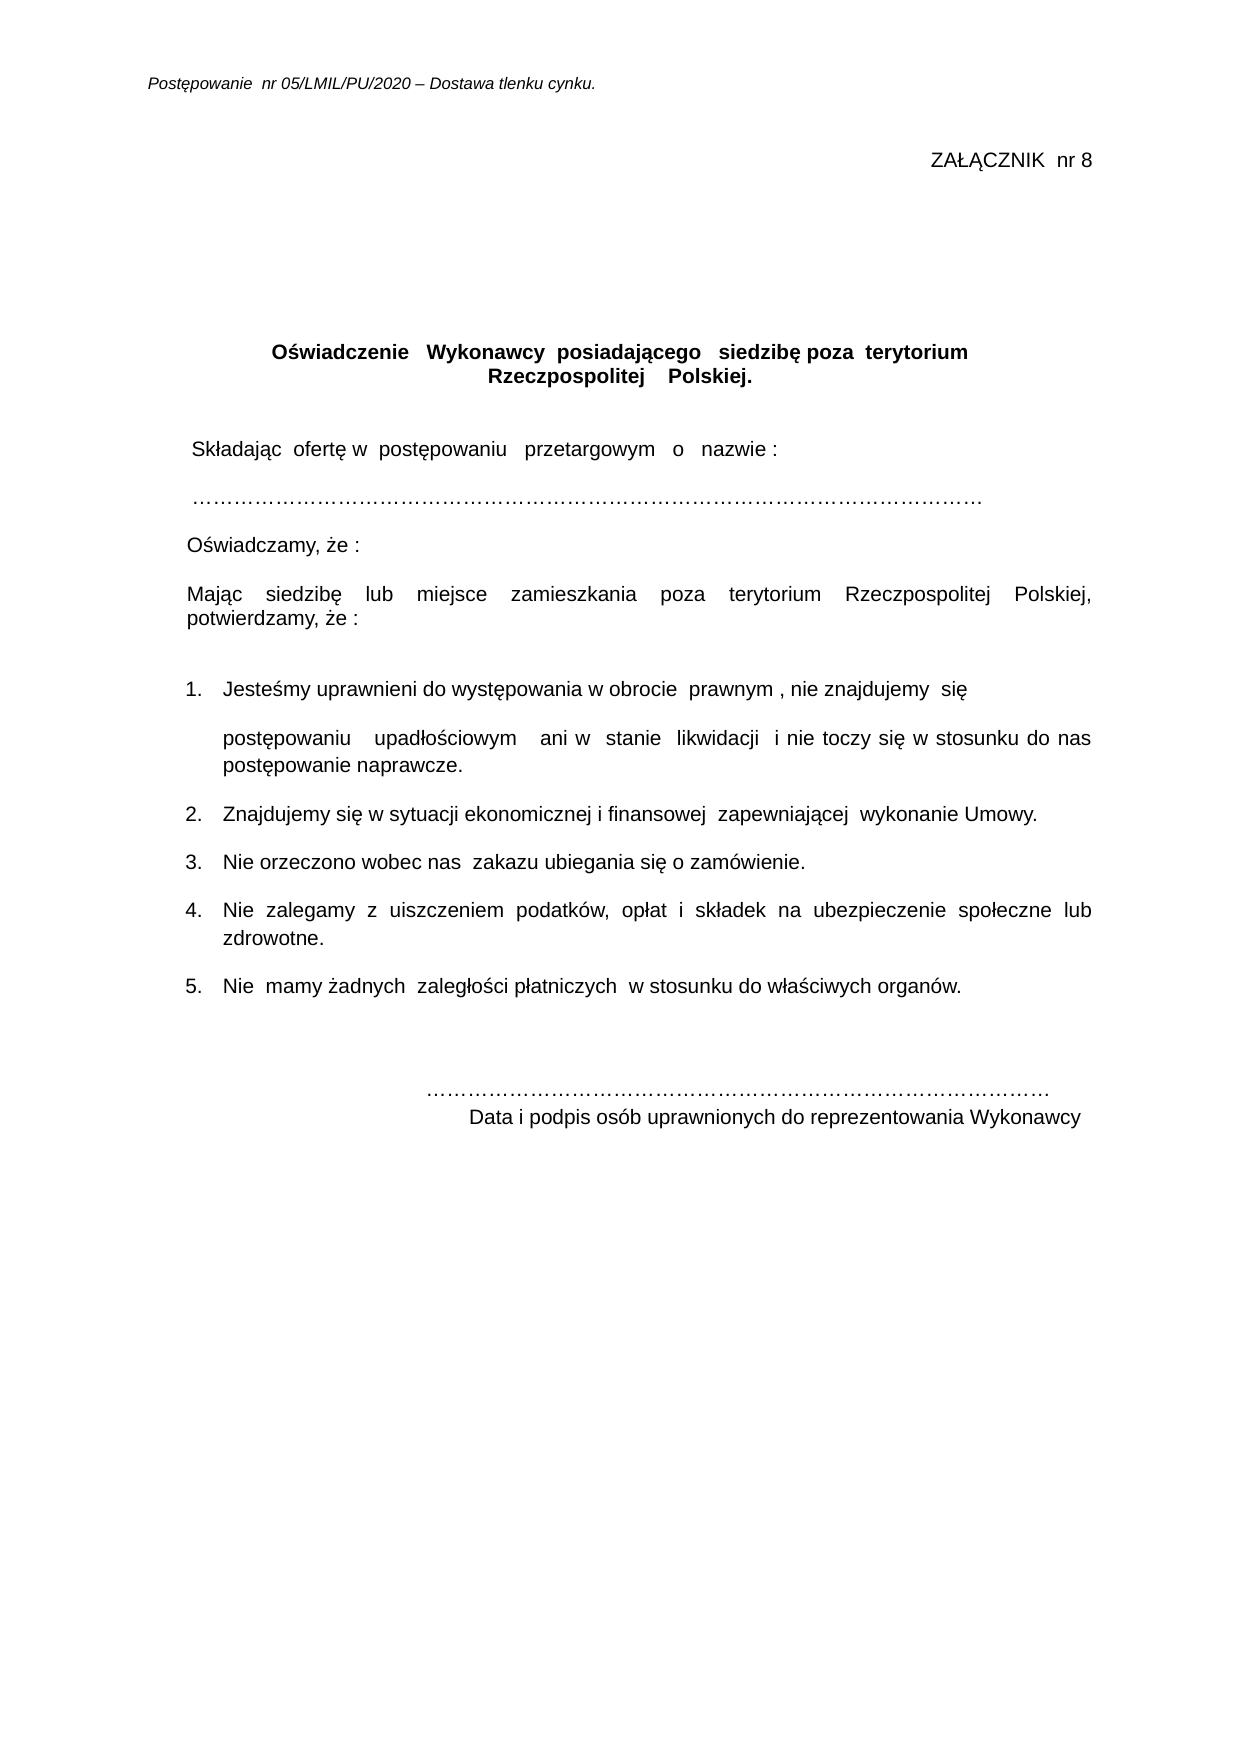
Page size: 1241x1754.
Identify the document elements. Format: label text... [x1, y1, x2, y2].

list Nie zalegamy z uiszczeniem podatków, opłat i składek na ubezpieczenie społeczne lub zdrowotne. [185, 898, 1093, 949]
text Oświadczenie Wykonawcy posiadającego siedzibę poza terytorium [148, 340, 1093, 364]
list Znajdujemy się w sytuacji ekonomicznej i finansowej zapewniającej wykonanie Umowy. [185, 801, 1093, 825]
text Rzeczpospolitej Polskiej. [148, 364, 1093, 388]
list Nie mamy żadnych zaległości płatniczych w stosunku do właściwych organów. [185, 974, 1093, 998]
text Oświadczamy, że : [187, 533, 1093, 557]
list Nie orzeczono wobec nas zakazu ubiegania się o zamówienie. [185, 850, 1093, 874]
text Data i podpis osób uprawnionych do reprezentowania Wykonawcy [189, 1105, 1093, 1129]
text ……………………………………………………………………………… [189, 1077, 1093, 1101]
text Składając ofertę w postępowaniu przetargowym o nazwie : [191, 436, 1093, 460]
text …………………………………………………………………………………………………… [191, 485, 1093, 509]
list postępowaniu upadłościowym ani w stanie likwidacji i nie toczy się w stosunku do nas postępowanie naprawcze. [223, 726, 1093, 777]
text Mając siedzibę lub miejsce zamieszkania poza terytorium Rzeczpospolitej Polskiej, potwierdzamy, że : [187, 581, 1093, 629]
list Jesteśmy uprawnieni do występowania w obrocie prawnym , nie znajdujemy się [185, 677, 1093, 701]
text ZAŁĄCZNIK nr 8 [369, 148, 1093, 172]
